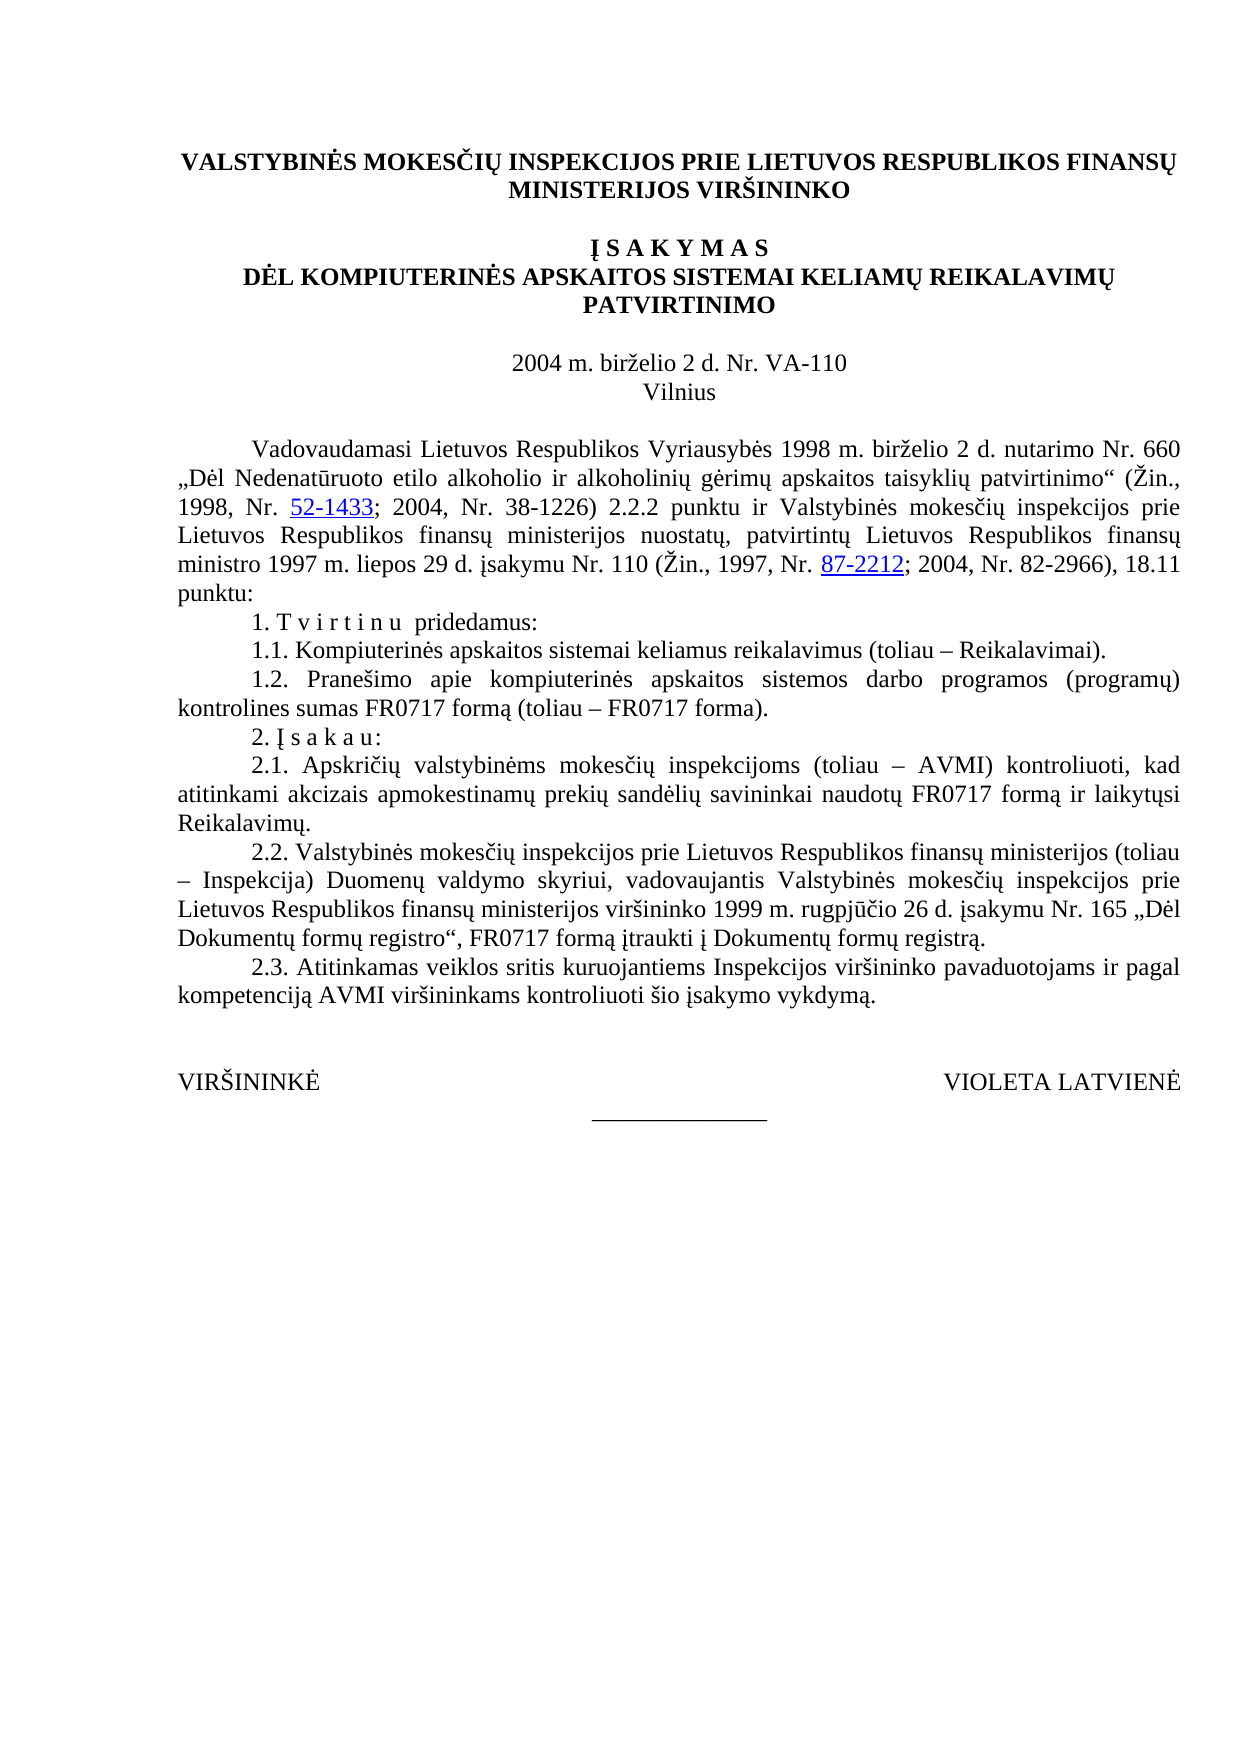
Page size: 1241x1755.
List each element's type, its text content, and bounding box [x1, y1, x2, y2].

text Vadovaudamasi Lietuvos Respublikos Vyriausybės 1998 m. birželio 2 d. nutarimo Nr. 660 „Dėl Nedenatūruoto etilo alkoholio ir alkoholinių gėrimų apskaitos taisyklių patvirtinimo“ (Žin., 1998, Nr. 52-1433; 2004, Nr. 38-1226) 2.2.2 punktu ir Valstybinės mokesčių inspekcijos prie Lietuvos Respublikos finansų ministerijos nuostatų, patvirtintų Lietuvos Respublikos finansų ministro 1997 m. liepos 29 d. įsakymu Nr. 110 (Žin., 1997, Nr. 87-2212; 2004, Nr. 82-2966), 18.11 punktu: [177, 434, 1181, 607]
text 1.1. Kompiuterinės apskaitos sistemai keliamus reikalavimus (toliau – Reikalavimai). [177, 636, 1181, 664]
text VALSTYBINĖS MOKESČIŲ INSPEKCIJOS PRIE LIETUVOS RESPUBLIKOS FINANSŲ MINISTERIJOS VIRŠININKO [177, 147, 1181, 204]
text VIRŠININKĖ VIOLETA LATVIENĖ [177, 1067, 1181, 1096]
text Į S A K Y M A S [177, 233, 1181, 262]
text 2.2. Valstybinės mokesčių inspekcijos prie Lietuvos Respublikos finansų ministerijos (toliau – Inspekcija) Duomenų valdymo skyriui, vadovaujantis Valstybinės mokesčių inspekcijos prie Lietuvos Respublikos finansų ministerijos viršininko 1999 m. rugpjūčio 26 d. įsakymu Nr. 165 „Dėl Dokumentų formų registro“, FR0717 formą įtraukti į Dokumentų formų registrą. [177, 837, 1181, 952]
text ______________ [177, 1096, 1181, 1124]
text 2.1. Apskričių valstybinėms mokesčių inspekcijoms (toliau – AVMI) kontroliuoti, kad atitinkami akcizais apmokestinamų prekių sandėlių savininkai naudotų FR0717 formą ir laikytųsi Reikalavimų. [177, 751, 1181, 837]
text 1.2. Pranešimo apie kompiuterinės apskaitos sistemos darbo programos (programų) kontrolines sumas FR0717 formą (toliau – FR0717 forma). [177, 664, 1181, 722]
text 1. Tvirtinu pridedamus: [177, 607, 1181, 636]
text DĖL KOMPIUTERINĖS APSKAITOS SISTEMAI KELIAMŲ REIKALAVIMŲ PATVIRTINIMO [177, 262, 1181, 319]
text 2004 m. birželio 2 d. Nr. VA-110 [177, 348, 1181, 377]
text 2.3. Atitinkamas veiklos sritis kuruojantiems Inspekcijos viršininko pavaduotojams ir pagal kompetenciją AVMI viršininkams kontroliuoti šio įsakymo vykdymą. [177, 952, 1181, 1009]
text 2. Įsakau: [177, 722, 1181, 751]
text Vilnius [177, 377, 1181, 406]
